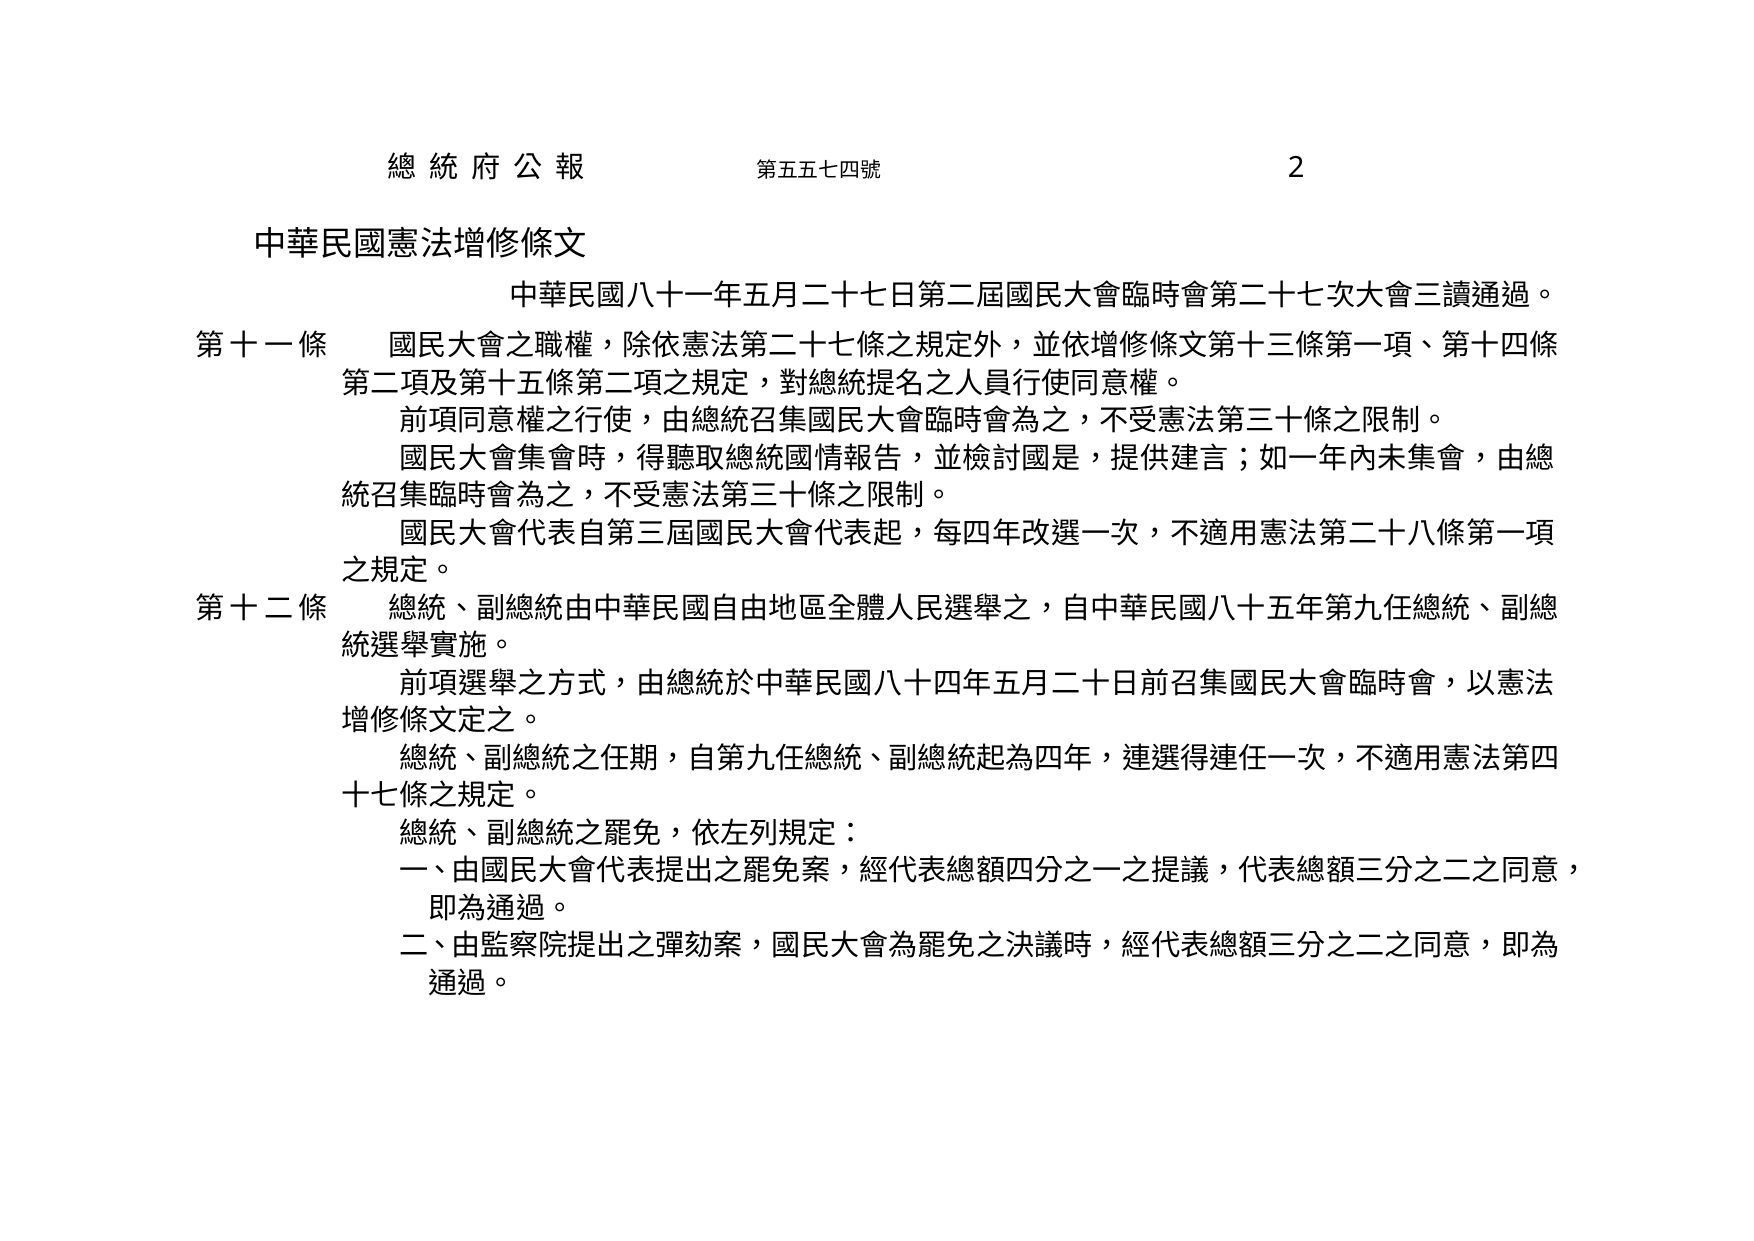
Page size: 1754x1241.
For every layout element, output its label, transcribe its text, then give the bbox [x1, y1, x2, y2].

text 前項選舉之方式，由總統於中華民國八十四年五月二十日前召集國民大會臨時會，以憲法增修條文定之。 [341, 663, 1559, 738]
text 總統、副總統之任期，自第九任總統、副總統起為四年，連選得連任一次，不適用憲法第四十七條之規定。 [341, 738, 1559, 813]
text 一、由國民大會代表提出之罷免案，經代表總額四分之一之提議，代表總額三分之二之同意，即為通過。 [399, 851, 1559, 926]
text 總統、副總統之罷免，依左列規定： [341, 813, 1559, 851]
text 二、由監察院提出之彈劾案，國民大會為罷免之決議時，經代表總額三分之二之同意，即為通過。 [399, 926, 1559, 1001]
text 中華民國八十一年五月二十七日第二屆國民大會臨時會第二十七次大會三讀通過。 [195, 276, 1559, 313]
text 前項同意權之行使，由總統召集國民大會臨時會為之，不受憲法第三十條之限制。 [341, 401, 1559, 438]
text 國民大會代表自第三屆國民大會代表起，每四年改選一次，不適用憲法第二十八條第一項之規定。 [341, 513, 1559, 588]
text 第十一條 國民大會之職權，除依憲法第二十七條之規定外，並依增修條文第十三條第一項、第十四條第二項及第十五條第二項之規定，對總統提名之人員行使同意權。 [195, 326, 1559, 401]
text 中華民國憲法增修條文 [253, 222, 1559, 263]
text 第十二條 總統、副總統由中華民國自由地區全體人民選舉之，自中華民國八十五年第九任總統、副總統選舉實施。 [195, 588, 1559, 663]
text 國民大會集會時，得聽取總統國情報告，並檢討國是，提供建言；如一年內未集會，由總統召集臨時會為之，不受憲法第三十條之限制。 [341, 438, 1559, 513]
